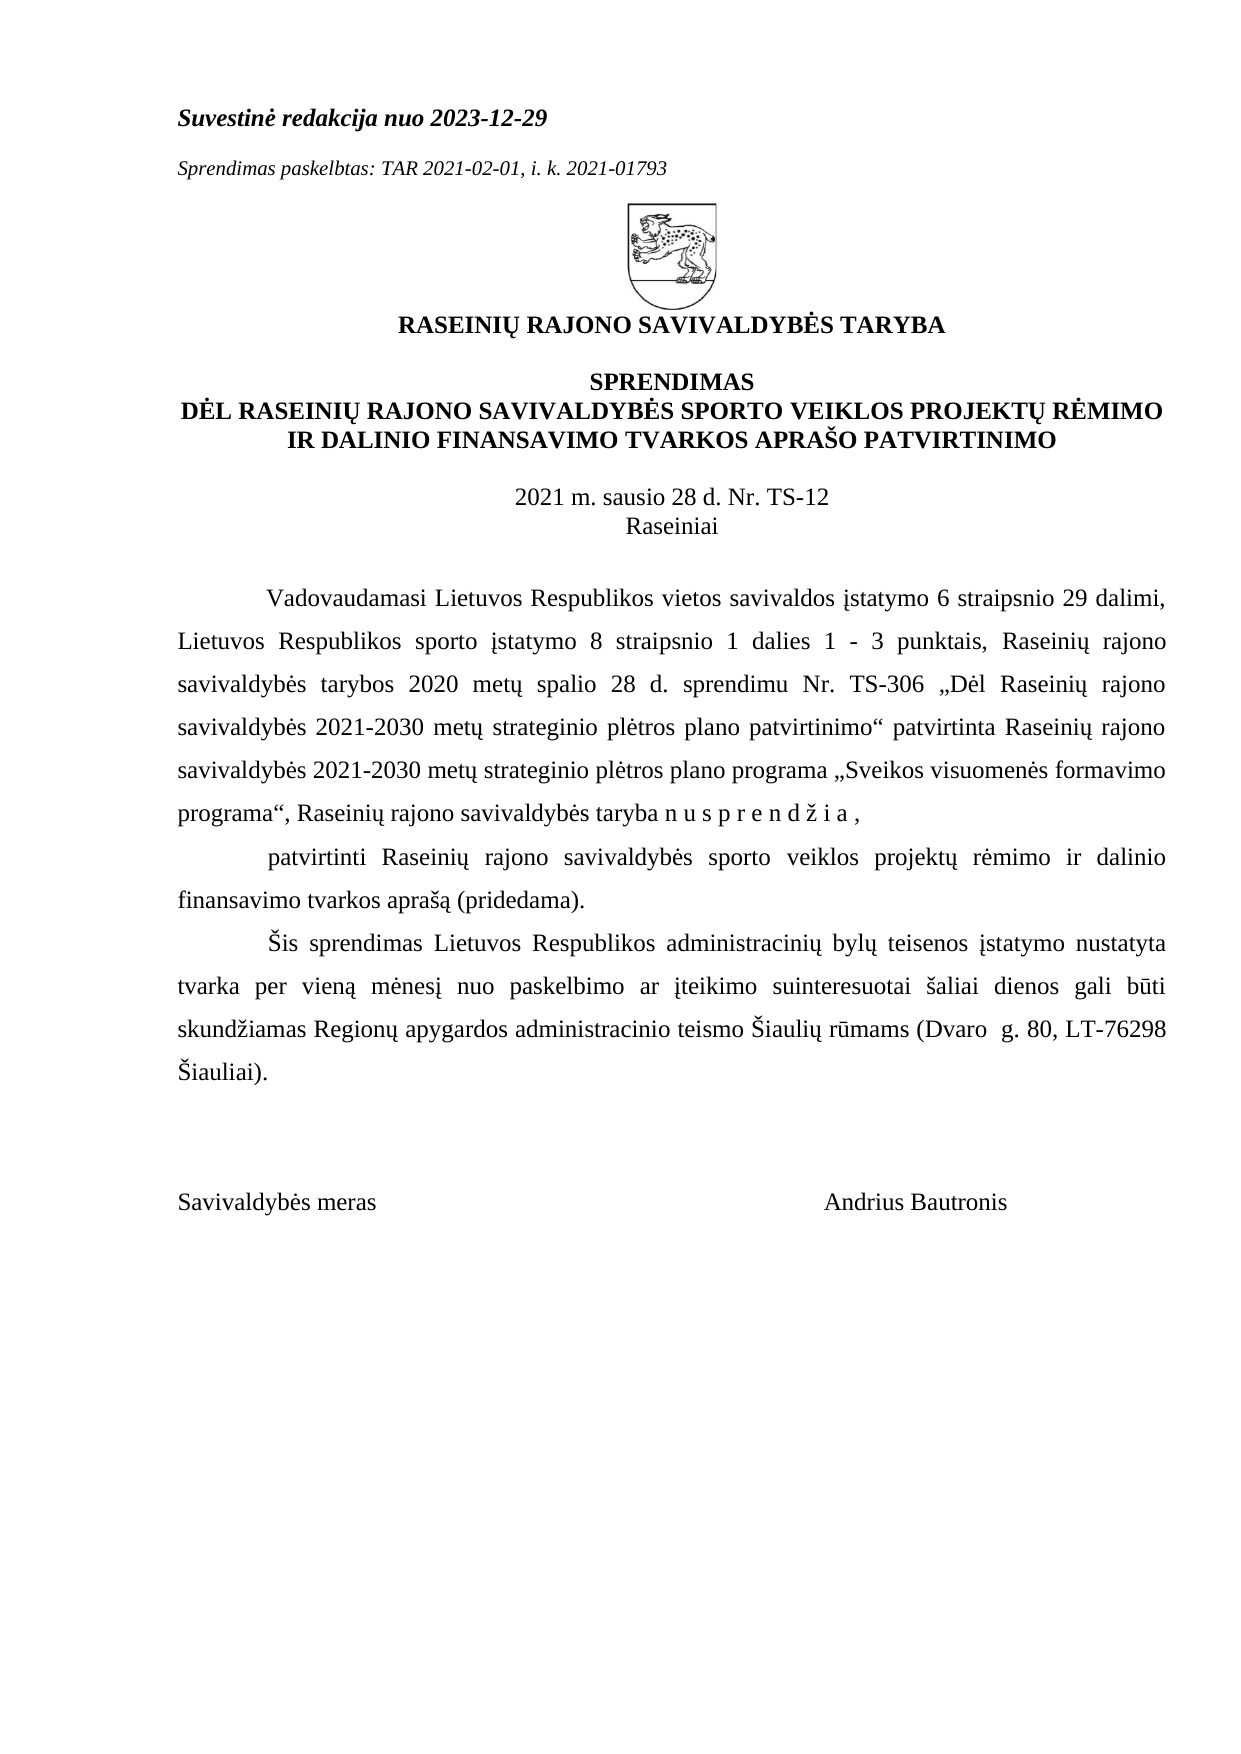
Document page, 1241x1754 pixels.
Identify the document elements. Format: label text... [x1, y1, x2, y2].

text RASEINIŲ RAJONO SAVIVALDYBĖS TARYBA [177, 310, 1167, 338]
text Suvestinė redakcija nuo 2023-12-29 [177, 103, 1167, 131]
text Raseiniai [177, 511, 1167, 540]
text SPRENDIMAS [177, 367, 1167, 396]
text Vadovaudamasi Lietuvos Respublikos vietos savivaldos įstatymo 6 straipsnio 29 dalimi, Lietuvos Respublikos sporto įstatymo 8 straipsnio 1 dalies 1 - 3 punktais, Raseinių rajono savivaldybės tarybos 2020 metų spalio 28 d. sprendimu Nr. TS-306 „Dėl Raseinių rajono savivaldybės 2021-2030 metų strateginio plėtros plano patvirtinimo“ patvirtinta Raseinių rajono savivaldybės 2021-2030 metų strateginio plėtros plano programa „Sveikos visuomenės formavimo programa“, Raseinių rajono savivaldybės taryba nusprendžia, [177, 583, 1167, 827]
text Šis sprendimas Lietuvos Respublikos administracinių bylų teisenos įstatymo nustatyta tvarka per vieną mėnesį nuo paskelbimo ar įteikimo suinteresuotai šaliai dienos gali būti skundžiamas Regionų apygardos administracinio teismo Šiaulių rūmams (Dvaro g. 80, LT-76298 Šiauliai). [177, 928, 1167, 1086]
text Savivaldybės meras Andrius Bautronis [177, 1187, 1167, 1215]
text Sprendimas paskelbtas: TAR 2021-02-01, i. k. 2021-01793 [177, 155, 1167, 179]
text DĖL Raseinių RAJONO SAVIVALDYBĖS SPORTO VEIKLOS PROJEKTŲ RĖMIMO IR DALINIO FINANSAVIMO TVARKOS APRAŠO PATVIRTINIMO [177, 396, 1167, 453]
text 2021 m. sausio 28 d. Nr. TS-12 [177, 482, 1167, 511]
text patvirtinti Raseinių rajono savivaldybės sporto veiklos projektų rėmimo ir dalinio finansavimo tvarkos aprašą (pridedama). [177, 842, 1167, 913]
